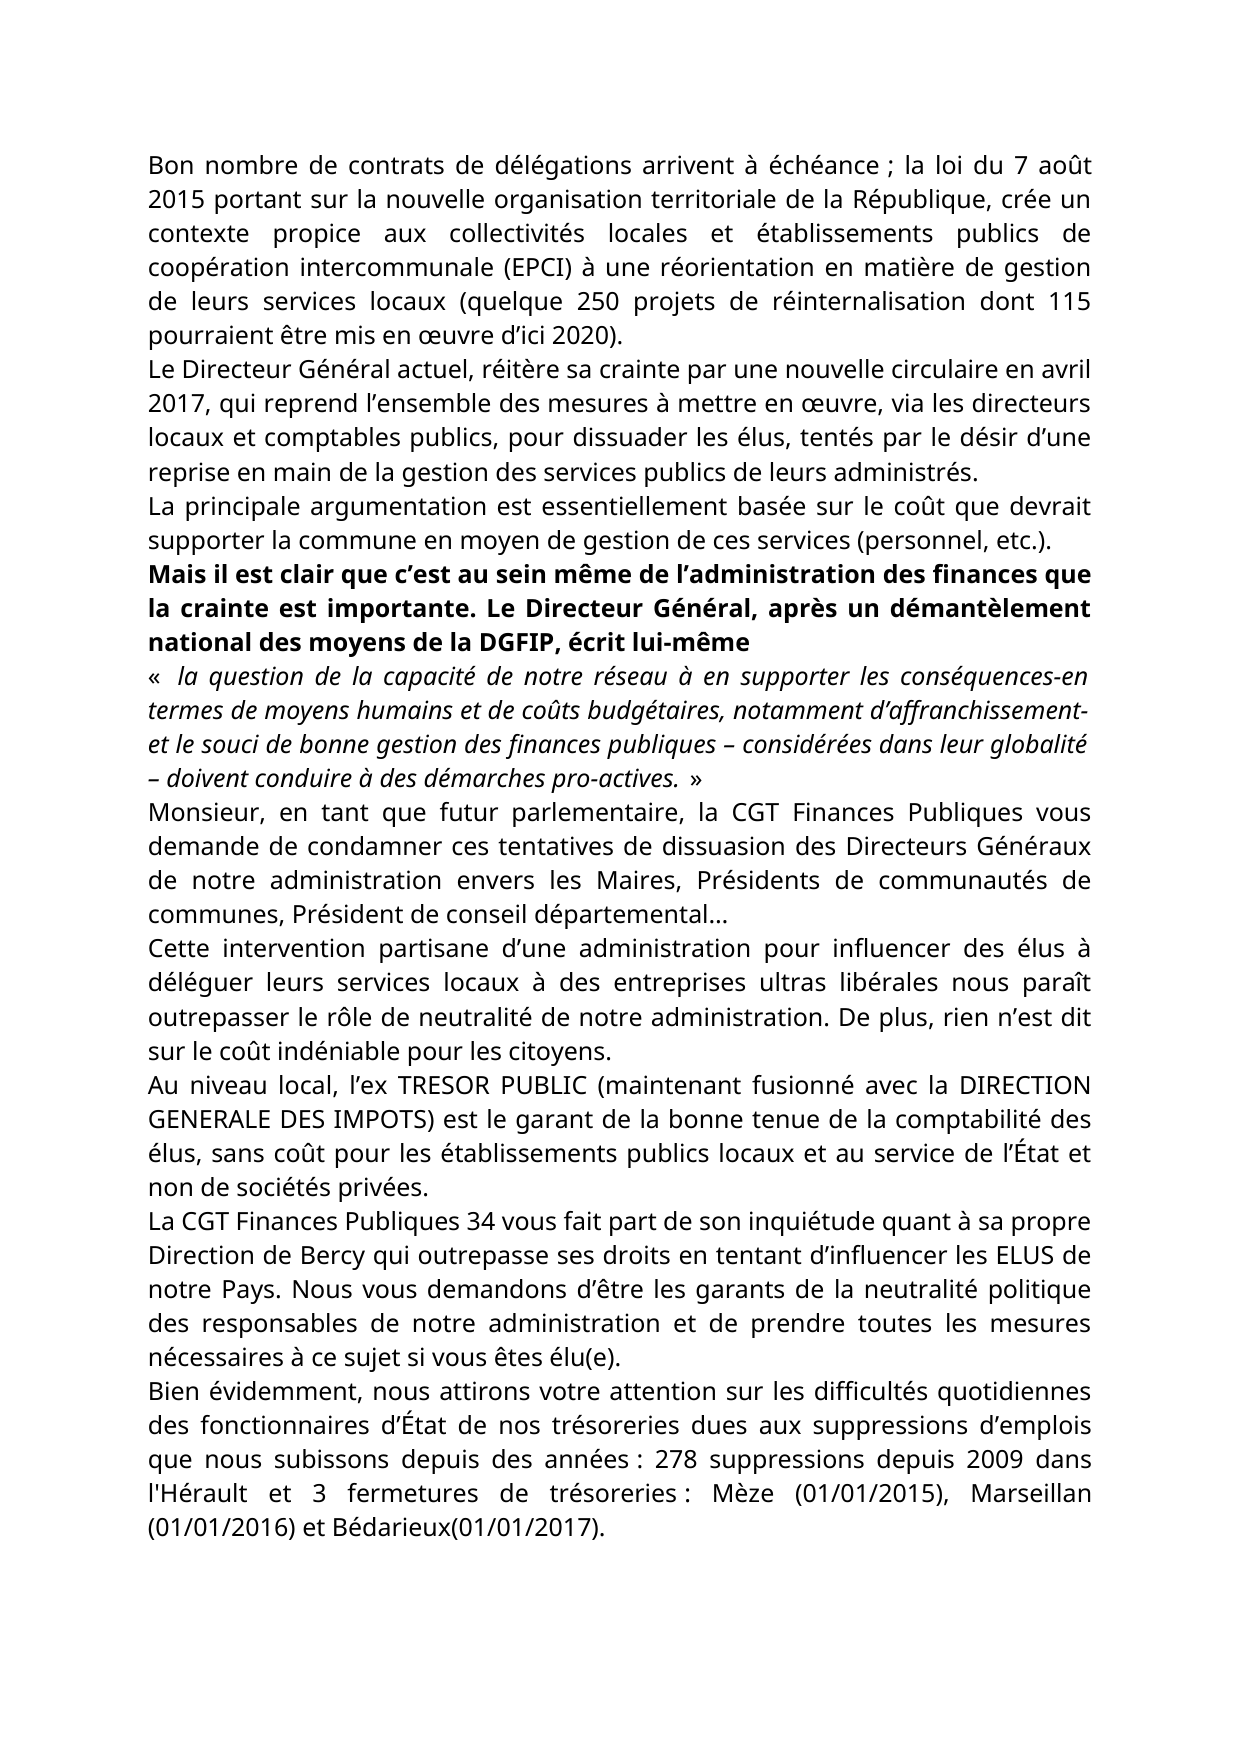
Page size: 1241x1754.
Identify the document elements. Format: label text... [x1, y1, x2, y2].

text Monsieur, en tant que futur parlementaire, la CGT Finances Publiques vous demande de condamner ces tentatives de dissuasion des Directeurs Généraux de notre administration envers les Maires, Présidents de communautés de communes, Président de conseil départemental… [148, 795, 1093, 931]
text Le Directeur Général actuel, réitère sa crainte par une nouvelle circulaire en avril 2017, qui reprend l’ensemble des mesures à mettre en œuvre, via les directeurs locaux et comptables publics, pour dissuader les élus, tentés par le désir d’une reprise en main de la gestion des services publics de leurs administrés. [148, 352, 1093, 488]
text Au niveau local, l’ex TRESOR PUBLIC (maintenant fusionné avec la DIRECTION GENERALE DES IMPOTS) est le garant de la bonne tenue de la comptabilité des élus, sans coût pour les établissements publics locaux et au service de l’État et non de sociétés privées. [148, 1067, 1093, 1203]
text Bon nombre de contrats de délégations arrivent à échéance ; la loi du 7 août 2015 portant sur la nouvelle organisation territoriale de la République, crée un contexte propice aux collectivités locales et établissements publics de coopération intercommunale (EPCI) à une réorientation en matière de gestion de leurs services locaux (quelque 250 projets de réinternalisation dont 115 pourraient être mis en œuvre d’ici 2020). [148, 148, 1093, 352]
text Cette intervention partisane d’une administration pour influencer des élus à déléguer leurs services locaux à des entreprises ultras libérales nous paraît outrepasser le rôle de neutralité de notre administration. De plus, rien n’est dit sur le coût indéniable pour les citoyens. [148, 931, 1093, 1067]
text « la question de la capacité de notre réseau à en supporter les conséquences-en termes de moyens humains et de coûts budgétaires, notamment d’affranchissement- et le souci de bonne gestion des finances publiques – considérées dans leur globalité – doivent conduire à des démarches pro-actives. » [148, 658, 1093, 795]
text Mais il est clair que c’est au sein même de l’administration des finances que la crainte est importante. Le Directeur Général, après un démantèlement national des moyens de la DGFIP, écrit lui-même [148, 556, 1093, 658]
text La principale argumentation est essentiellement basée sur le coût que devrait supporter la commune en moyen de gestion de ces services (personnel, etc.). [148, 488, 1093, 556]
text Bien évidemment, nous attirons votre attention sur les difficultés quotidiennes des fonctionnaires d’État de nos trésoreries dues aux suppressions d’emplois que nous subissons depuis des années : 278 suppressions depuis 2009 dans l'Hérault et 3 fermetures de trésoreries : Mèze (01/01/2015), Marseillan (01/01/2016) et Bédarieux(01/01/2017). [148, 1374, 1093, 1544]
text La CGT Finances Publiques 34 vous fait part de son inquiétude quant à sa propre Direction de Bercy qui outrepasse ses droits en tentant d’influencer les ELUS de notre Pays. Nous vous demandons d’être les garants de la neutralité politique des responsables de notre administration et de prendre toutes les mesures nécessaires à ce sujet si vous êtes élu(e). [148, 1203, 1093, 1374]
